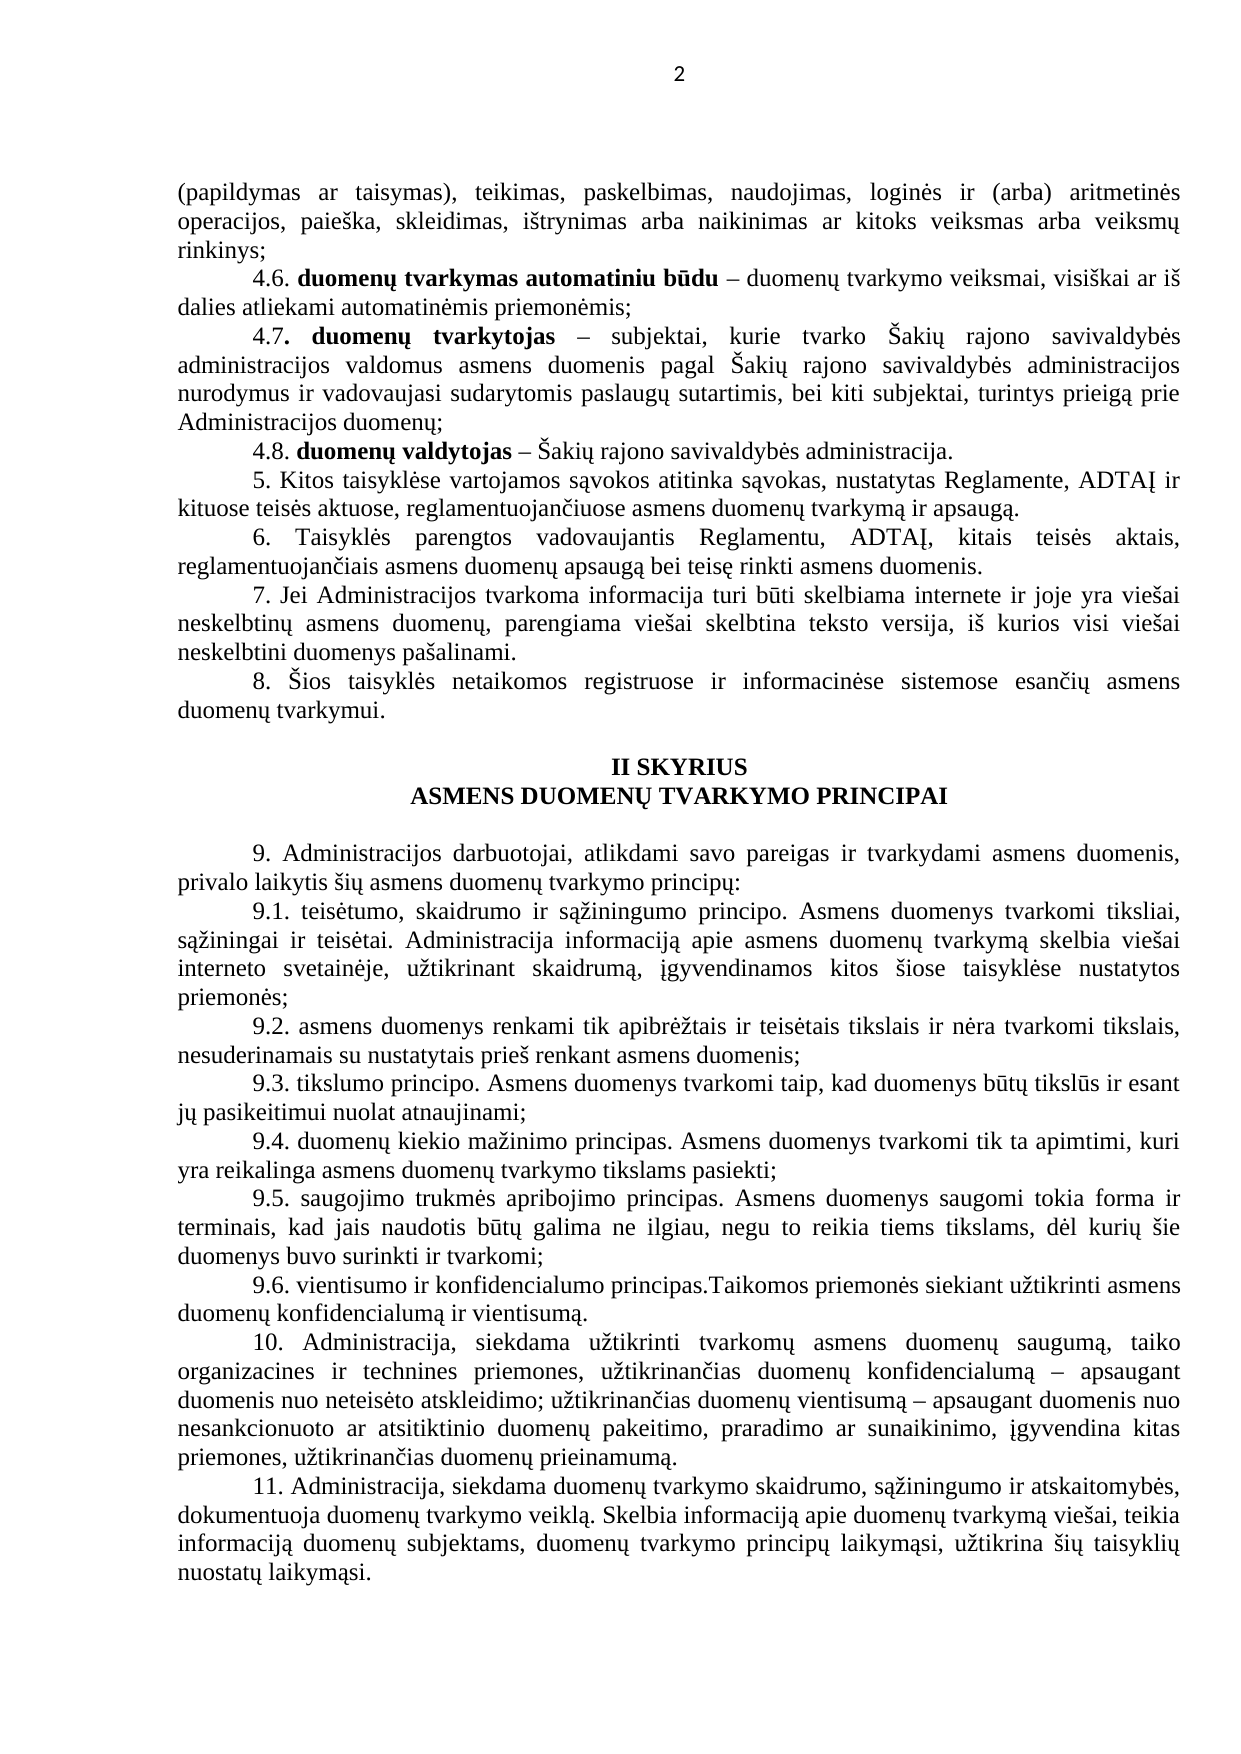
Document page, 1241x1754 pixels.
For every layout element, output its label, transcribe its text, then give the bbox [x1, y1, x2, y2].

text 10. Administracija, siekdama užtikrinti tvarkomų asmens duomenų saugumą, taiko organizacines ir technines priemones, užtikrinančias duomenų konfidencialumą – apsaugant duomenis nuo neteisėto atskleidimo; užtikrinančias duomenų vientisumą – apsaugant duomenis nuo nesankcionuoto ar atsitiktinio duomenų pakeitimo, praradimo ar sunaikinimo, įgyvendina kitas priemones, užtikrinančias duomenų prieinamumą. [177, 1327, 1181, 1471]
text 9.1. teisėtumo, skaidrumo ir sąžiningumo principo. Asmens duomenys tvarkomi tiksliai, sąžiningai ir teisėtai. Administracija informaciją apie asmens duomenų tvarkymą skelbia viešai interneto svetainėje, užtikrinant skaidrumą, įgyvendinamos kitos šiose taisyklėse nustatytos priemonės; [177, 896, 1181, 1011]
text 9.4. duomenų kiekio mažinimo principas. Asmens duomenys tvarkomi tik ta apimtimi, kuri yra reikalinga asmens duomenų tvarkymo tikslams pasiekti; [177, 1126, 1181, 1183]
text II SKYRIUS [177, 752, 1181, 781]
text 9. Administracijos darbuotojai, atlikdami savo pareigas ir tvarkydami asmens duomenis, privalo laikytis šių asmens duomenų tvarkymo principų: [177, 838, 1181, 896]
text (papildymas ar taisymas), teikimas, paskelbimas, naudojimas, loginės ir (arba) aritmetinės operacijos, paieška, skleidimas, ištrynimas arba naikinimas ar kitoks veiksmas arba veiksmų rinkinys; [177, 177, 1181, 263]
text 4.8. duomenų valdytojas – Šakių rajono savivaldybės administracija. [177, 436, 1181, 465]
text 7. Jei Administracijos tvarkoma informacija turi būti skelbiama internete ir joje yra viešai neskelbtinų asmens duomenų, parengiama viešai skelbtina teksto versija, iš kurios visi viešai neskelbtini duomenys pašalinami. [177, 580, 1181, 666]
text 8. Šios taisyklės netaikomos registruose ir informacinėse sistemose esančių asmens duomenų tvarkymui. [177, 666, 1181, 723]
text 9.2. asmens duomenys renkami tik apibrėžtais ir teisėtais tikslais ir nėra tvarkomi tikslais, nesuderinamais su nustatytais prieš renkant asmens duomenis; [177, 1011, 1181, 1068]
text 11. Administracija, siekdama duomenų tvarkymo skaidrumo, sąžiningumo ir atskaitomybės, dokumentuoja duomenų tvarkymo veiklą. Skelbia informaciją apie duomenų tvarkymą viešai, teikia informaciją duomenų subjektams, duomenų tvarkymo principų laikymąsi, užtikrina šių taisyklių nuostatų laikymąsi. [177, 1471, 1181, 1586]
text ASMENS DUOMENŲ TVARKYMO PRINCIPAI [177, 781, 1181, 810]
text 4.6. duomenų tvarkymas automatiniu būdu – duomenų tvarkymo veiksmai, visiškai ar iš dalies atliekami automatinėmis priemonėmis; [177, 263, 1181, 321]
text 9.5. saugojimo trukmės apribojimo principas. Asmens duomenys saugomi tokia forma ir terminais, kad jais naudotis būtų galima ne ilgiau, negu to reikia tiems tikslams, dėl kurių šie duomenys buvo surinkti ir tvarkomi; [177, 1183, 1181, 1270]
text 9.6. vientisumo ir konfidencialumo principas.Taikomos priemonės siekiant užtikrinti asmens duomenų konfidencialumą ir vientisumą. [177, 1270, 1181, 1327]
text 4.7. duomenų tvarkytojas – subjektai, kurie tvarko Šakių rajono savivaldybės administracijos valdomus asmens duomenis pagal Šakių rajono savivaldybės administracijos nurodymus ir vadovaujasi sudarytomis paslaugų sutartimis, bei kiti subjektai, turintys prieigą prie Administracijos duomenų; [177, 321, 1181, 436]
text 5. Kitos taisyklėse vartojamos sąvokos atitinka sąvokas, nustatytas Reglamente, ADTAĮ ir kituose teisės aktuose, reglamentuojančiuose asmens duomenų tvarkymą ir apsaugą. [177, 465, 1181, 522]
text 6. Taisyklės parengtos vadovaujantis Reglamentu, ADTAĮ, kitais teisės aktais, reglamentuojančiais asmens duomenų apsaugą bei teisę rinkti asmens duomenis. [177, 522, 1181, 580]
text 9.3. tikslumo principo. Asmens duomenys tvarkomi taip, kad duomenys būtų tikslūs ir esant jų pasikeitimui nuolat atnaujinami; [177, 1068, 1181, 1126]
